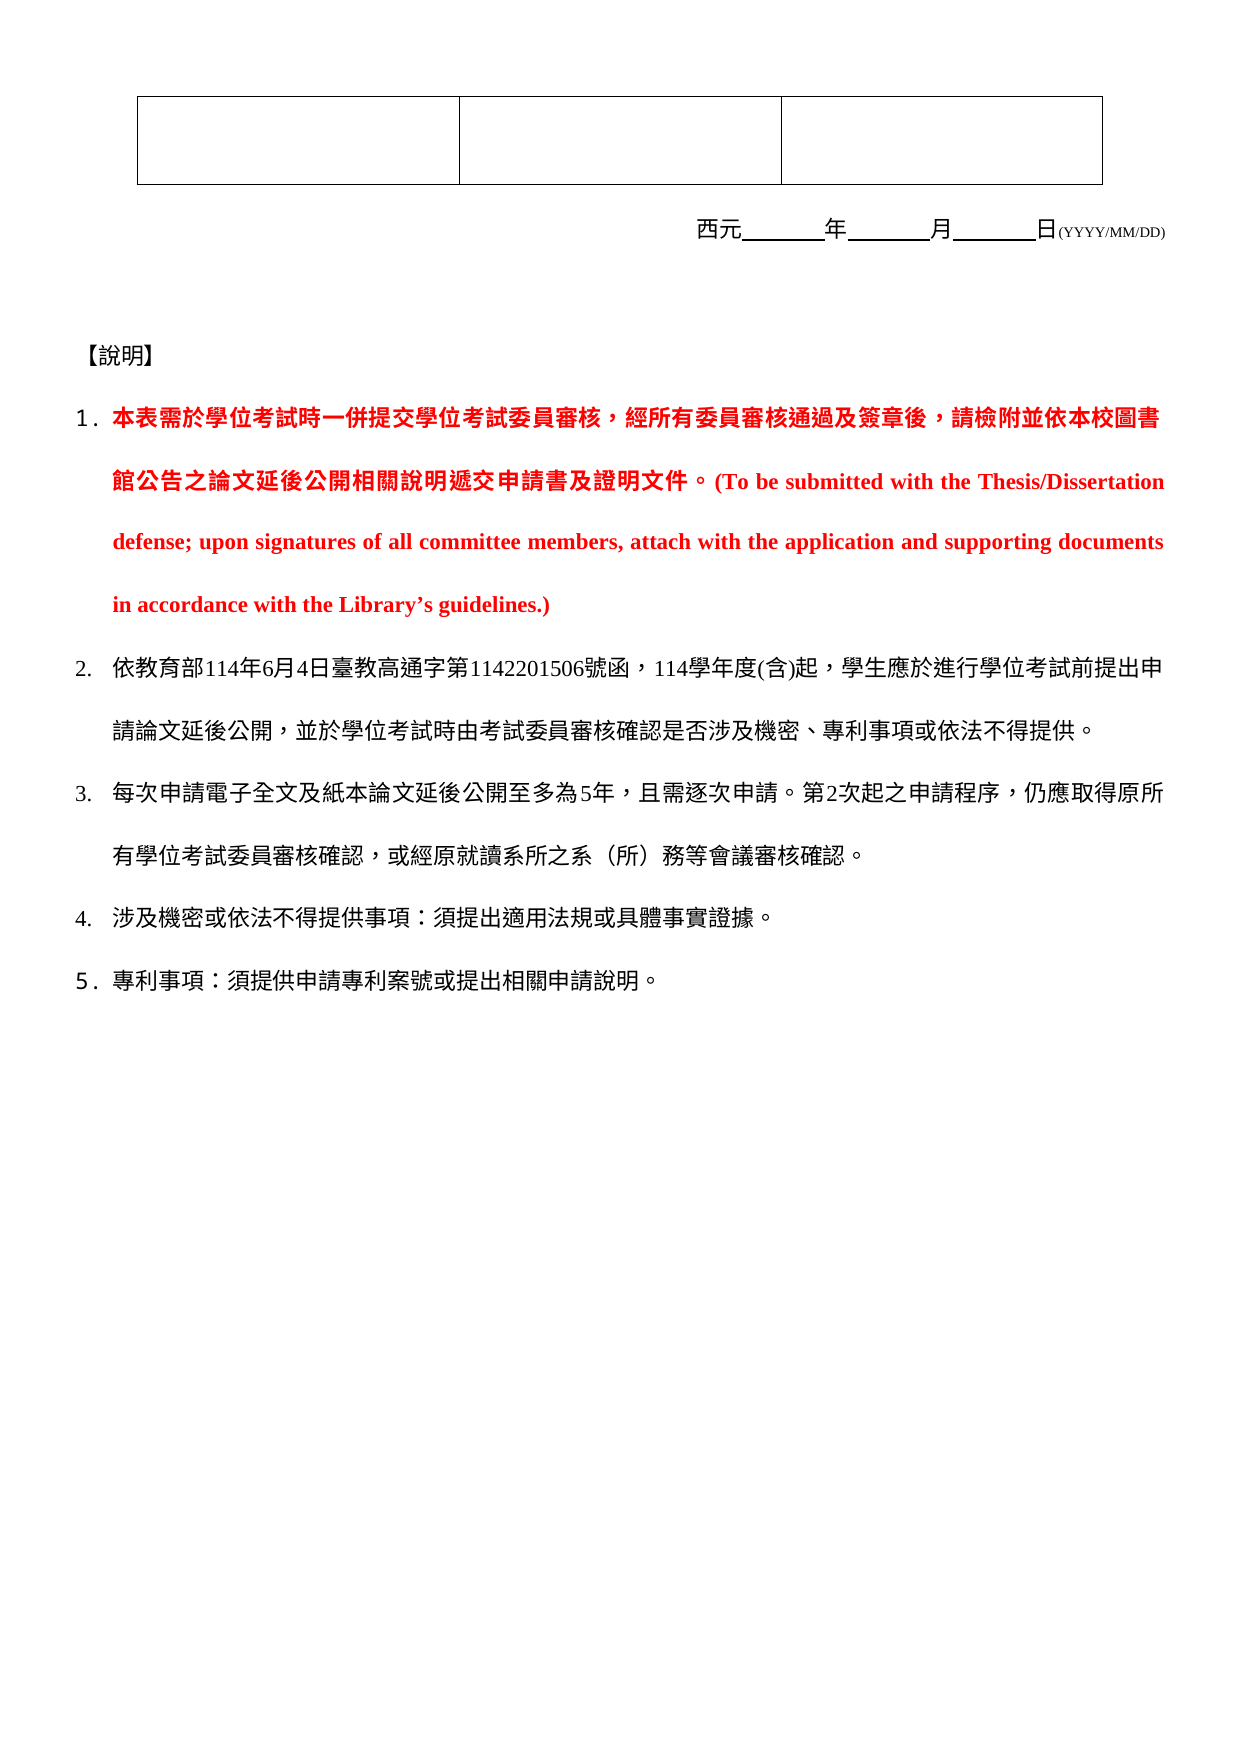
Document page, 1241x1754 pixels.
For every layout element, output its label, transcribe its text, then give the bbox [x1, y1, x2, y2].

list 依教育部114年6月4日臺教高通字第1142201506號函，114學年度(含)起，學生應於進行學位考試前提出申請論文延後公開，並於學位考試時由考試委員審核確認是否涉及機密、專利事項或依法不得提供。 [75, 625, 1165, 750]
list 本表需於學位考試時一併提交學位考試委員審核，經所有委員審核通過及簽章後，請檢附並依本校圖書館公告之論文延後公開相關說明遞交申請書及證明文件。(To be submitted with the Thesis/Dissertation defense; upon signatures of all committee members, attach with the application and supporting documents in accordance with the Library’s guidelines.) [75, 375, 1165, 625]
table_cell [782, 97, 1102, 184]
table_cell [138, 97, 459, 184]
table_cell [460, 97, 781, 184]
list 專利事項：須提供申請專利案號或提出相關申請說明。 [75, 937, 1165, 1000]
list 每次申請電子全文及紙本論文延後公開至多為5年，且需逐次申請。第2次起之申請程序，仍應取得原所有學位考試委員審核確認，或經原就讀系所之系（所）務等會議審核確認。 [75, 750, 1165, 875]
list 涉及機密或依法不得提供事項：須提出適用法規或具體事實證據。 [75, 875, 1165, 937]
text 西元 年 月 日(YYYY/MM/DD) [75, 186, 1165, 249]
text 【說明】 [75, 312, 1165, 375]
